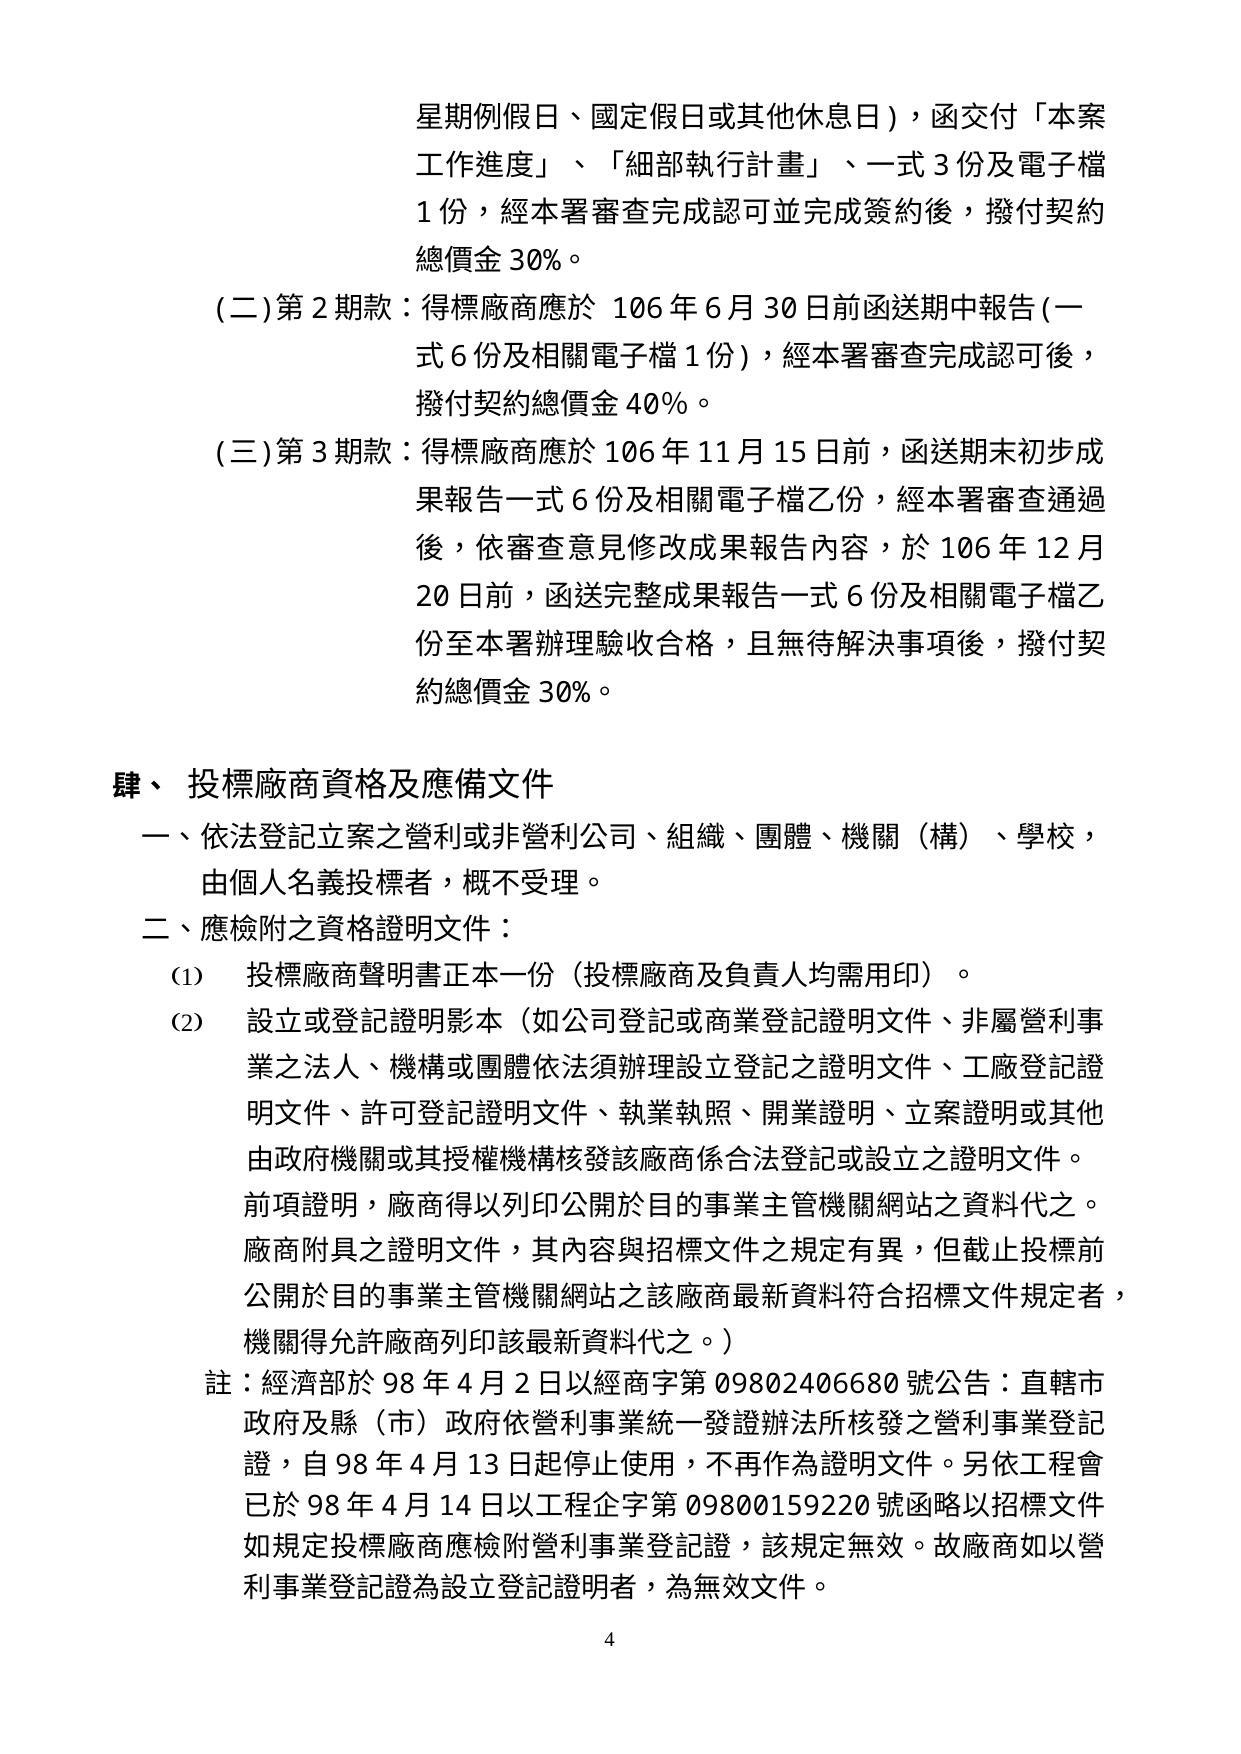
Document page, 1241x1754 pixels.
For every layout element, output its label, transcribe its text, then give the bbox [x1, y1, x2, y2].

text (三)第3期款：得標廠商應於106年11月15日前，函送期末初步成果報告一式6份及相關電子檔乙份，經本署審查通過後，依審查意見修改成果報告內容，於106年12月20日前，函送完整成果報告一式6份及相關電子檔乙份至本署辦理驗收合格，且無待解決事項後，撥付契約總價金30%。 [211, 424, 1106, 712]
text 前項證明，廠商得以列印公開於目的事業主管機關網站之資料代之。廠商附具之證明文件，其內容與招標文件之規定有異，但截止投標前公開於目的事業主管機關網站之該廠商最新資料符合招標文件規定者，機關得允許廠商列印該最新資料代之。） [244, 1177, 1106, 1361]
text 註：經濟部於98年4月2日以經商字第09802406680號公告：直轄市政府及縣（市）政府依營利事業統一發證辦法所核發之營利事業登記證，自98年4月13日起停止使用，不再作為證明文件。另依工程會已於98年4月14日以工程企字第09800159220號函略以招標文件如規定投標廠商應檢附營利事業登記證，該規定無效。故廠商如以營利事業登記證為設立登記證明者，為無效文件。 [204, 1361, 1106, 1605]
text 星期例假日、國定假日或其他休息日)，函交付「本案工作進度」、「細部執行計畫」、一式3份及電子檔1份，經本署審查完成認可並完成簽約後，撥付契約總價金30%。 [211, 89, 1106, 280]
list 投標廠商聲明書正本一份（投標廠商及負責人均需用印）。 [171, 948, 1106, 994]
list 設立或登記證明影本（如公司登記或商業登記證明文件、非屬營利事業之法人、機構或團體依法須辦理設立登記之證明文件、工廠登記證明文件、許可登記證明文件、執業執照、開業證明、立案證明或其他由政府機關或其授權機構核發該廠商係合法登記或設立之證明文件。 [171, 994, 1106, 1177]
text (二)第2期款：得標廠商應於 106年6月30日前函送期中報告(一式6份及相關電子檔1份)，經本署審查完成認可後，撥付契約總價金40％。 [211, 280, 1106, 424]
list 投標廠商資格及應備文件 [112, 759, 1106, 805]
text 二、應檢附之資格證明文件： [112, 902, 1106, 948]
text 一、依法登記立案之營利或非營利公司、組織、團體、機關（構）、學校，由個人名義投標者，概不受理。 [141, 811, 1106, 902]
